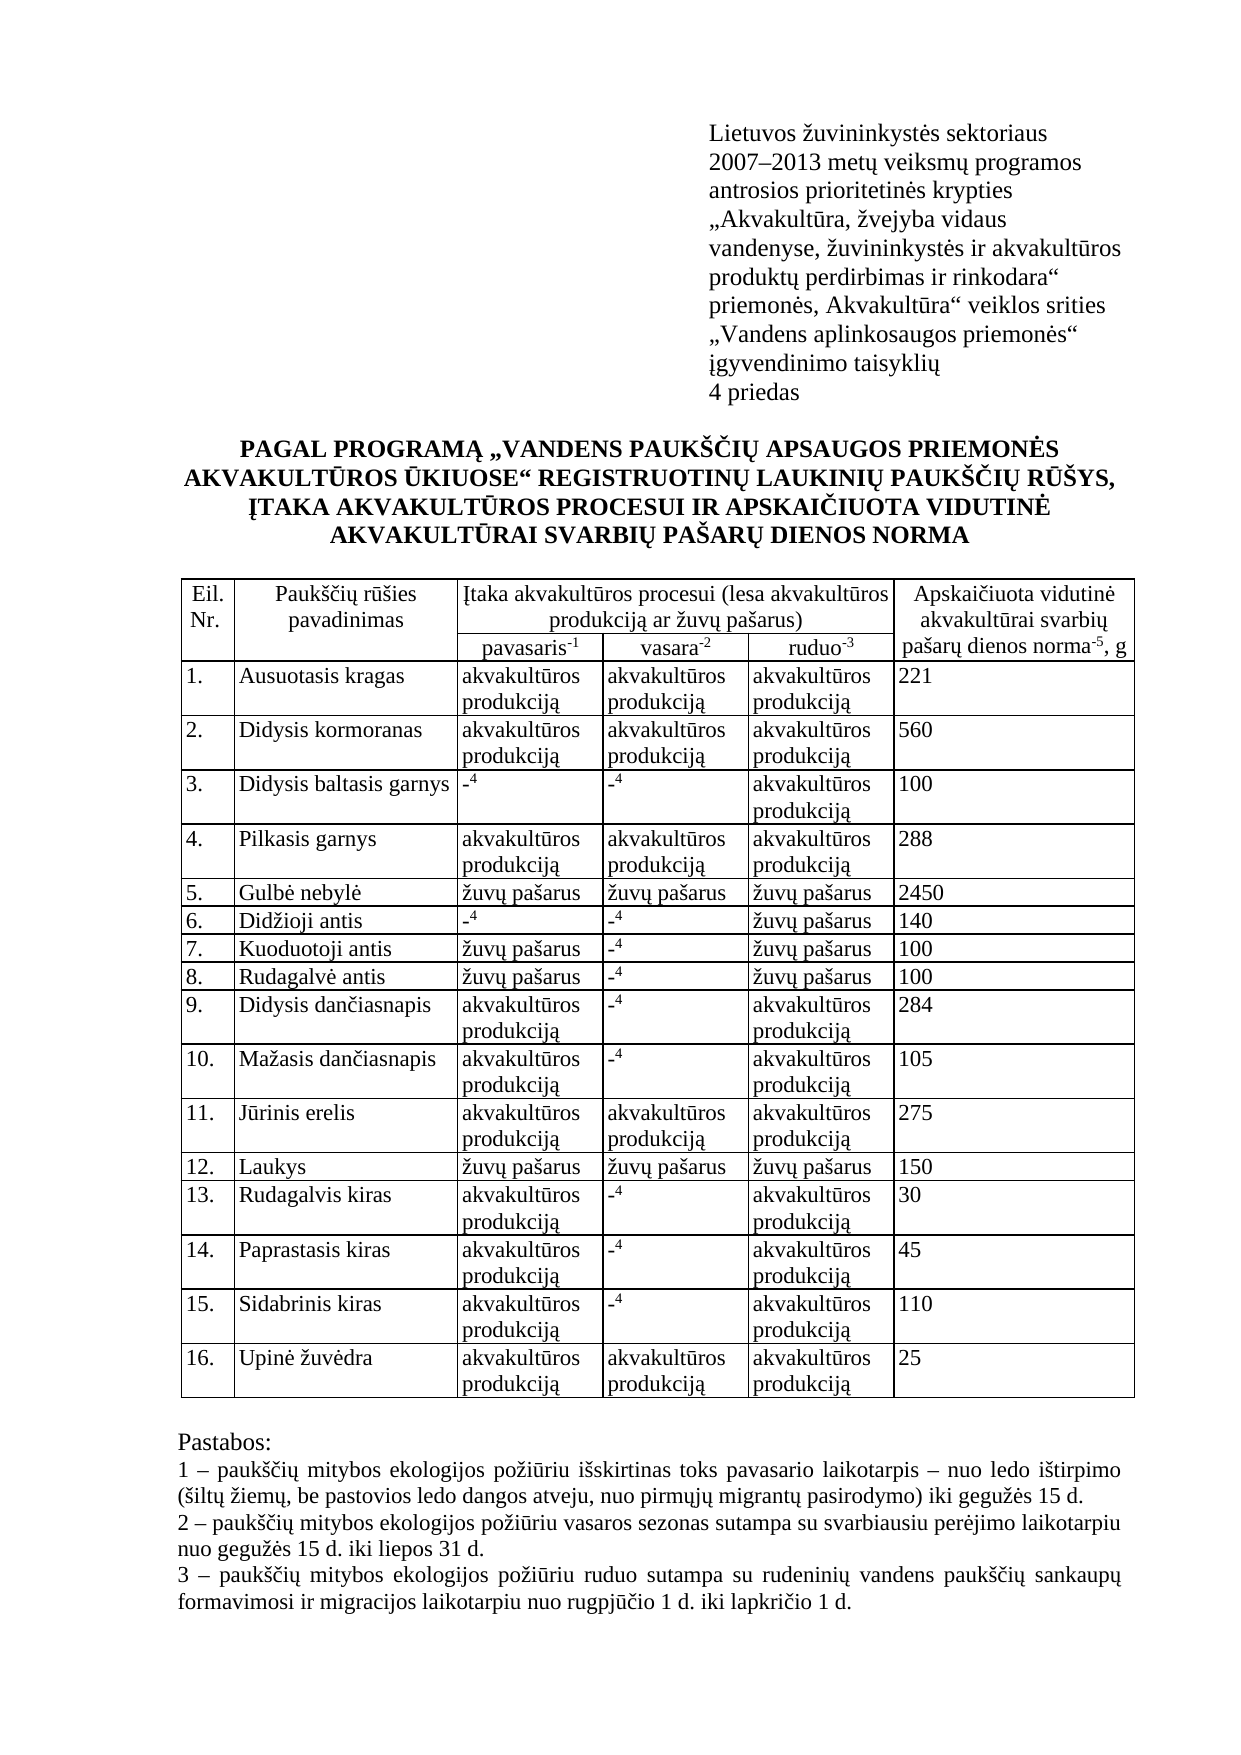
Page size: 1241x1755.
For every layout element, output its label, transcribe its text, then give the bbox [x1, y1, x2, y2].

table_cell akvakultūros produkciją [749, 771, 893, 823]
table_cell 100 [895, 771, 1134, 823]
table_cell akvakultūros produkciją [458, 1181, 602, 1234]
table_cell akvakultūros produkciją [604, 662, 748, 714]
table_cell žuvų pašarus [604, 1153, 748, 1180]
table_cell 8. [182, 963, 234, 989]
table_cell -4 [604, 991, 748, 1043]
table_cell 100 [895, 963, 1134, 989]
table_cell akvakultūros produkciją [458, 991, 602, 1043]
table_cell žuvų pašarus [749, 1153, 893, 1180]
table_cell 140 [895, 907, 1134, 933]
table_cell 5. [182, 879, 234, 905]
table_cell akvakultūros produkciją [604, 716, 748, 769]
table_cell 288 [895, 825, 1134, 877]
table_cell žuvų pašarus [749, 963, 893, 989]
table_cell 25 [895, 1344, 1134, 1397]
table_cell 2450 [895, 879, 1134, 905]
table_cell akvakultūros produkciją [458, 825, 602, 877]
table_cell akvakultūros produkciją [749, 1181, 893, 1234]
text Pastabos: [177, 1427, 1122, 1456]
table_cell akvakultūros produkciją [458, 662, 602, 714]
table_cell akvakultūros produkciją [749, 1236, 893, 1288]
table_cell Rudagalvis kiras [235, 1181, 457, 1234]
table_cell Didysis kormoranas [235, 716, 457, 769]
table_cell akvakultūros produkciją [604, 825, 748, 877]
table_cell -4 [458, 907, 602, 933]
table_cell pavasaris-1 [458, 634, 602, 660]
table_cell Didysis dančiasnapis [235, 991, 457, 1043]
table_cell Pilkasis garnys [235, 825, 457, 877]
table_cell Sidabrinis kiras [235, 1290, 457, 1343]
table_cell 11. [182, 1099, 234, 1152]
table_cell akvakultūros produkciją [749, 1045, 893, 1098]
text PAGAL PROGRAMĄ „VANDENS PAUKŠČIŲ APSAUGOS PRIEMONĖS AKVAKULTŪROS ŪKIUOSE“ REGISTRUOTINŲ LAUKINIŲ PAUKŠČIŲ RŪŠYS, ĮTAKA AKVAKULTŪROS PROCESUI IR APSKAIČIUOTA VIDUTINĖ AKVAKULTŪRAI SVARBIŲ PAŠARŲ DIENOS NORMA [177, 434, 1122, 549]
table_cell akvakultūros produkciją [749, 1099, 893, 1152]
table_cell akvakultūros produkciją [749, 1344, 893, 1397]
table_cell ruduo-3 [749, 634, 893, 660]
table_cell Ausuotasis kragas [235, 662, 457, 714]
text 2 – paukščių mitybos ekologijos požiūriu vasaros sezonas sutampa su svarbiausiu perėjimo laikotarpiu nuo gegužės 15 d. iki liepos 31 d. [177, 1509, 1122, 1561]
table_cell Didysis baltasis garnys [235, 771, 457, 823]
table_cell akvakultūros produkciją [458, 1290, 602, 1343]
table_cell akvakultūros produkciją [604, 1099, 748, 1152]
table_cell 9. [182, 991, 234, 1043]
table_cell 105 [895, 1045, 1134, 1098]
table_cell -4 [604, 963, 748, 989]
table_cell akvakultūros produkciją [458, 1045, 602, 1098]
table_cell žuvų pašarus [458, 963, 602, 989]
table_cell 2. [182, 716, 234, 769]
text „Vandens aplinkosaugos priemonės“ [177, 319, 1122, 348]
text 1 – paukščių mitybos ekologijos požiūriu išskirtinas toks pavasario laikotarpis – nuo ledo ištirpimo (šiltų žiemų, be pastovios ledo dangos atveju, nuo pirmųjų migrantų pasirodymo) iki gegužės 15 d. [177, 1456, 1122, 1509]
table_cell akvakultūros produkciją [458, 1099, 602, 1152]
table_cell -4 [604, 1236, 748, 1288]
table_cell žuvų pašarus [458, 879, 602, 905]
table_cell -4 [604, 1290, 748, 1343]
table_cell Upinė žuvėdra [235, 1344, 457, 1397]
table_cell -4 [604, 935, 748, 961]
table_cell žuvų pašarus [749, 879, 893, 905]
table_cell Jūrinis erelis [235, 1099, 457, 1152]
table_cell akvakultūros produkciją [749, 991, 893, 1043]
table_cell 221 [895, 662, 1134, 714]
table_cell -4 [604, 907, 748, 933]
table_cell žuvų pašarus [458, 935, 602, 961]
table_cell akvakultūros produkciją [458, 1344, 602, 1397]
text antrosios prioritetinės krypties [177, 176, 1122, 204]
text 4 priedas [177, 377, 1122, 406]
table_cell 10. [182, 1045, 234, 1098]
text produktų perdirbimas ir rinkodara“ [177, 262, 1122, 291]
table_cell Mažasis dančiasnapis [235, 1045, 457, 1098]
table_header Paukščių rūšies pavadinimas [235, 580, 457, 660]
table_cell akvakultūros produkciją [458, 1236, 602, 1288]
text vandenyse, žuvininkystės ir akvakultūros [177, 233, 1122, 262]
table_cell 284 [895, 991, 1134, 1043]
table_cell 110 [895, 1290, 1134, 1343]
table_cell 12. [182, 1153, 234, 1180]
table_cell 150 [895, 1153, 1134, 1180]
table_cell -4 [604, 771, 748, 823]
table_cell 30 [895, 1181, 1134, 1234]
table_cell 275 [895, 1099, 1134, 1152]
table_cell -4 [458, 771, 602, 823]
table_cell Gulbė nebylė [235, 879, 457, 905]
table_cell 45 [895, 1236, 1134, 1288]
table_cell 15. [182, 1290, 234, 1343]
table_cell vasara-2 [604, 634, 748, 660]
table_cell 100 [895, 935, 1134, 961]
text priemonės, Akvakultūra“ veiklos srities [177, 291, 1122, 319]
text įgyvendinimo taisyklių [177, 348, 1122, 377]
table_cell žuvų pašarus [458, 1153, 602, 1180]
table_cell Kuoduotoji antis [235, 935, 457, 961]
table_cell 1. [182, 662, 234, 714]
table_cell Didžioji antis [235, 907, 457, 933]
table_cell akvakultūros produkciją [749, 1290, 893, 1343]
table_cell akvakultūros produkciją [749, 825, 893, 877]
table_header Eil. Nr. [182, 580, 234, 660]
table_header Įtaka akvakultūros procesui (lesa akvakultūros produkciją ar žuvų pašarus) [458, 580, 893, 632]
table_cell 13. [182, 1181, 234, 1234]
table_cell akvakultūros produkciją [749, 662, 893, 714]
table_cell 14. [182, 1236, 234, 1288]
table_cell Laukys [235, 1153, 457, 1180]
table_cell žuvų pašarus [749, 935, 893, 961]
text 3 – paukščių mitybos ekologijos požiūriu ruduo sutampa su rudeninių vandens paukščių sankaupų formavimosi ir migracijos laikotarpiu nuo rugpjūčio 1 d. iki lapkričio 1 d. [177, 1561, 1122, 1614]
table_cell akvakultūros produkciją [458, 716, 602, 769]
table_cell 7. [182, 935, 234, 961]
table_cell -4 [604, 1181, 748, 1234]
text 2007–2013 metų veiksmų programos [177, 147, 1122, 176]
table_cell 4. [182, 825, 234, 877]
table_cell Paprastasis kiras [235, 1236, 457, 1288]
table_cell akvakultūros produkciją [604, 1344, 748, 1397]
table_cell 3. [182, 771, 234, 823]
table_header Apskaičiuota vidutinė akvakultūrai svarbių pašarų dienos norma-5, g [895, 580, 1134, 660]
table_cell žuvų pašarus [604, 879, 748, 905]
text „Akvakultūra, žvejyba vidaus [177, 204, 1122, 233]
text Lietuvos žuvininkystės sektoriaus [709, 118, 1122, 147]
table_cell Rudagalvė antis [235, 963, 457, 989]
table_cell 6. [182, 907, 234, 933]
table_cell žuvų pašarus [749, 907, 893, 933]
table_cell -4 [604, 1045, 748, 1098]
table_cell 560 [895, 716, 1134, 769]
table_cell 16. [182, 1344, 234, 1397]
table_cell akvakultūros produkciją [749, 716, 893, 769]
